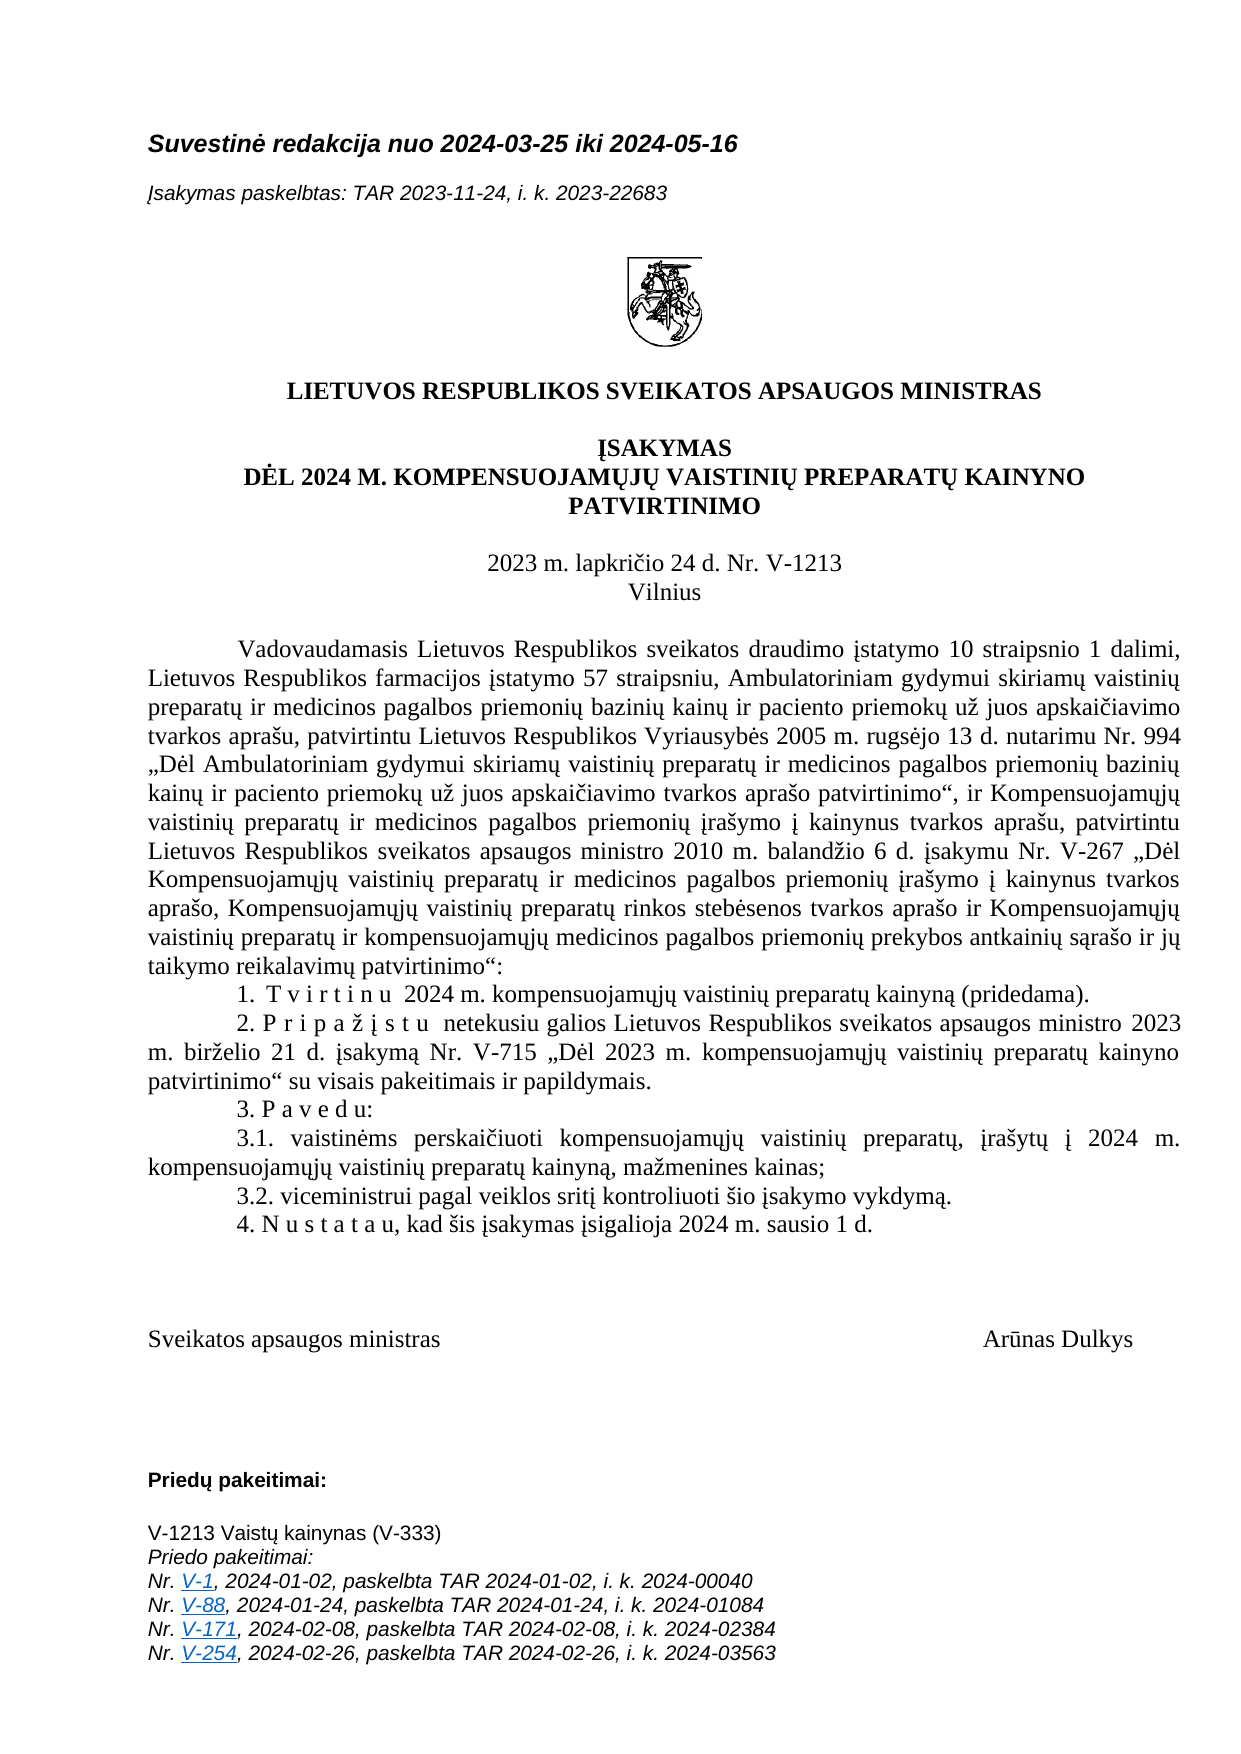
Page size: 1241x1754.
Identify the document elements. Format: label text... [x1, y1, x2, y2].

text ĮSAKYMAS [148, 433, 1181, 462]
text Sveikatos apsaugos ministras Arūnas Dulkys [148, 1324, 1181, 1353]
text Priedų pakeitimai: [148, 1468, 1181, 1492]
text Priedo pakeitimai: [148, 1545, 1181, 1569]
text 4. N u s t a t a u, kad šis įsakymas įsigalioja 2024 m. sausio 1 d. [148, 1209, 1181, 1238]
text 1. T v i r t i n u 2024 m. kompensuojamųjų vaistinių preparatų kainyną (pridedama). [236, 979, 1181, 1008]
text 3.2. viceministrui pagal veiklos sritį kontroliuoti šio įsakymo vykdymą. [148, 1181, 1181, 1209]
text 2. P r i p a ž į s t u netekusiu galios Lietuvos Respublikos sveikatos apsaugos ministro 2023 m. birželio 21 d. įsakymą Nr. V-715 „Dėl 2023 m. kompensuojamųjų vaistinių preparatų kainyno patvirtinimo“ su visais pakeitimais ir papildymais. [148, 1008, 1181, 1094]
text DĖL 2024 M. KOMPENSUOJAMŲJŲ VAISTINIŲ PREPARATŲ KAINYNO PATVIRTINIMO [148, 462, 1181, 519]
text Nr. V-171, 2024-02-08, paskelbta TAR 2024-02-08, i. k. 2024-02384 [148, 1617, 1181, 1641]
text 2023 m. lapkričio 24 d. Nr. V-1213 [148, 548, 1181, 577]
text 3.1. vaistinėms perskaičiuoti kompensuojamųjų vaistinių preparatų, įrašytų į 2024 m. kompensuojamųjų vaistinių preparatų kainyną, mažmenines kainas; [148, 1123, 1181, 1181]
text Vadovaudamasis Lietuvos Respublikos sveikatos draudimo įstatymo 10 straipsnio 1 dalimi, Lietuvos Respublikos farmacijos įstatymo 57 straipsniu, Ambulatoriniam gydymui skiriamų vaistinių preparatų ir medicinos pagalbos priemonių bazinių kainų ir paciento priemokų už juos apskaičiavimo tvarkos aprašu, patvirtintu Lietuvos Respublikos Vyriausybės 2005 m. rugsėjo 13 d. nutarimu Nr. 994 „Dėl Ambulatoriniam gydymui skiriamų vaistinių preparatų ir medicinos pagalbos priemonių bazinių kainų ir paciento priemokų už juos apskaičiavimo tvarkos aprašo patvirtinimo“, ir Kompensuojamųjų vaistinių preparatų ir medicinos pagalbos priemonių įrašymo į kainynus tvarkos aprašu, patvirtintu Lietuvos Respublikos sveikatos apsaugos ministro 2010 m. balandžio 6 d. įsakymu Nr. V-267 „Dėl Kompensuojamųjų vaistinių preparatų ir medicinos pagalbos priemonių įrašymo į kainynus tvarkos aprašo, Kompensuojamųjų vaistinių preparatų rinkos stebėsenos tvarkos aprašo ir Kompensuojamųjų vaistinių preparatų ir kompensuojamųjų medicinos pagalbos priemonių prekybos antkainių sąrašo ir jų taikymo reikalavimų patvirtinimo“: [148, 634, 1181, 979]
text 3. P a v e d u: [148, 1094, 1181, 1123]
text Nr. V-1, 2024-01-02, paskelbta TAR 2024-01-02, i. k. 2024-00040 [148, 1569, 1181, 1593]
text LIETUVOS RESPUBLIKOS SVEIKATOS APSAUGOS MINISTRAS [148, 376, 1181, 404]
text V-1213 Vaistų kainynas (V-333) [148, 1521, 1181, 1545]
text Vilnius [148, 577, 1181, 606]
text Nr. V-88, 2024-01-24, paskelbta TAR 2024-01-24, i. k. 2024-01084 [148, 1593, 1181, 1617]
text Įsakymas paskelbtas: TAR 2023-11-24, i. k. 2023-22683 [148, 181, 1181, 205]
text Nr. V-254, 2024-02-26, paskelbta TAR 2024-02-26, i. k. 2024-03563 [148, 1641, 1181, 1665]
text Suvestinė redakcija nuo 2024-03-25 iki 2024-05-16 [148, 128, 1181, 157]
